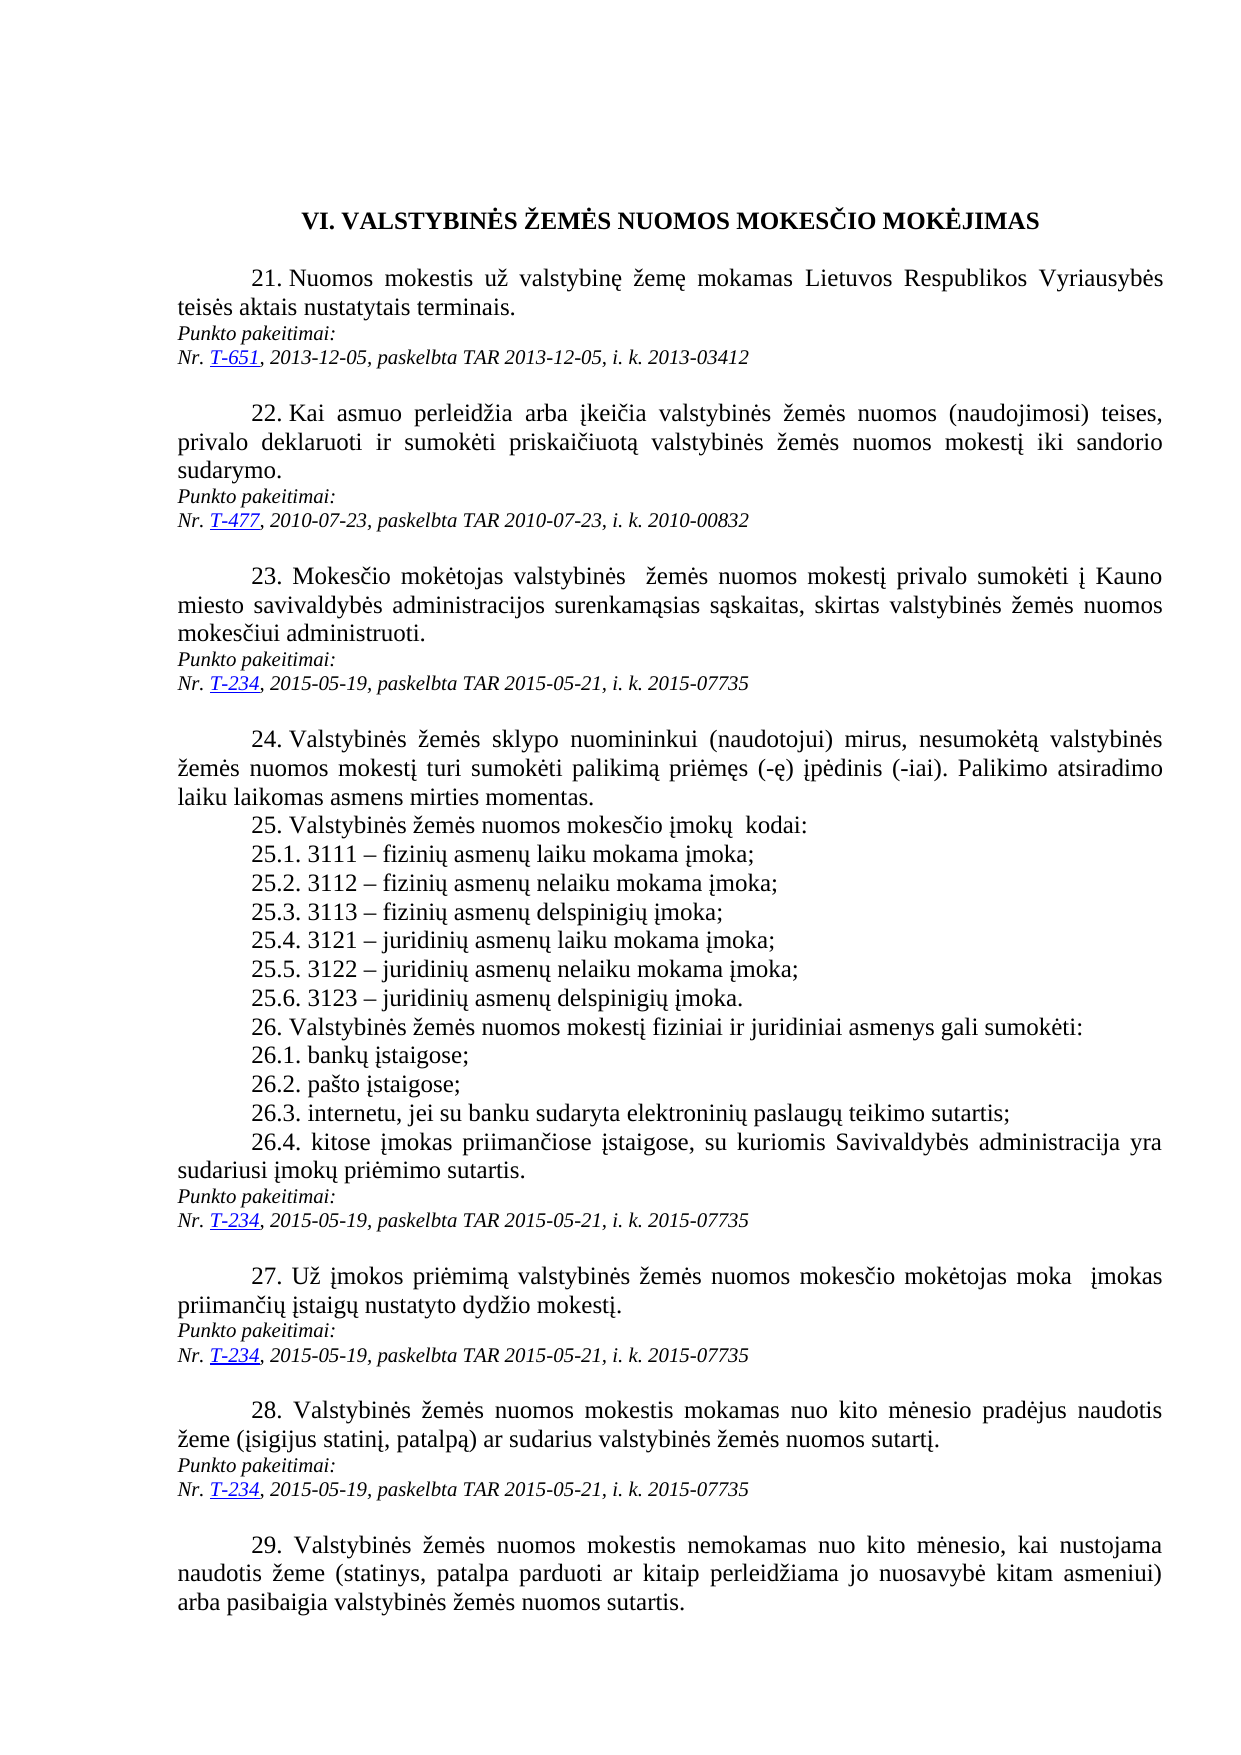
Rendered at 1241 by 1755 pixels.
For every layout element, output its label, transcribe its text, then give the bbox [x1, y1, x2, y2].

text 28. Valstybinės žemės nuomos mokestis mokamas nuo kito mėnesio pradėjus naudotis žeme (įsigijus statinį, patalpą) ar sudarius valstybinės žemės nuomos sutartį. [177, 1395, 1163, 1453]
text 26.4. kitose įmokas priimančiose įstaigose, su kuriomis Savivaldybės administracija yra sudariusi įmokų priėmimo sutartis. [177, 1127, 1163, 1184]
text Punkto pakeitimai: [177, 484, 1163, 508]
text 26.1. bankų įstaigose; [177, 1040, 1163, 1069]
text Nr. T-234, 2015-05-19, paskelbta TAR 2015-05-21, i. k. 2015-07735 [177, 1208, 1163, 1232]
text 25.2. 3112 – fizinių asmenų nelaiku mokama įmoka; [177, 868, 1163, 897]
text 25. Valstybinės žemės nuomos mokesčio įmokų kodai: [177, 810, 1163, 839]
text 24. Valstybinės žemės sklypo nuomininkui (naudotojui) mirus, nesumokėtą valstybinės žemės nuomos mokestį turi sumokėti palikimą priėmęs (-ę) įpėdinis (-iai). Palikimo atsiradimo laiku laikomas asmens mirties momentas. [177, 724, 1163, 810]
text 27. Už įmokos priėmimą valstybinės žemės nuomos mokesčio mokėtojas moka įmokas priimančių įstaigų nustatyto dydžio mokestį. [177, 1261, 1163, 1318]
text 26.2. pašto įstaigose; [177, 1069, 1163, 1098]
text Punkto pakeitimai: [177, 647, 1163, 671]
text VI. VALSTYBINĖS ŽEMĖS NUOMOS MOKESČIO MOKĖJIMAS [177, 206, 1163, 235]
text 26. Valstybinės žemės nuomos mokestį fiziniai ir juridiniai asmenys gali sumokėti: [177, 1012, 1163, 1040]
text 25.6. 3123 – juridinių asmenų delspinigių įmoka. [177, 983, 1163, 1012]
text 22. Kai asmuo perleidžia arba įkeičia valstybinės žemės nuomos (naudojimosi) teises, privalo deklaruoti ir sumokėti priskaičiuotą valstybinės žemės nuomos mokestį iki sandorio sudarymo. [177, 398, 1163, 484]
text 23. Mokesčio mokėtojas valstybinės žemės nuomos mokestį privalo sumokėti į Kauno miesto savivaldybės administracijos surenkamąsias sąskaitas, skirtas valstybinės žemės nuomos mokesčiui administruoti. [177, 561, 1163, 647]
text Punkto pakeitimai: [177, 1318, 1163, 1342]
text Nr. T-234, 2015-05-19, paskelbta TAR 2015-05-21, i. k. 2015-07735 [177, 1477, 1163, 1501]
text 25.3. 3113 – fizinių asmenų delspinigių įmoka; [177, 897, 1163, 925]
text Punkto pakeitimai: [177, 321, 1163, 345]
text 25.4. 3121 – juridinių asmenų laiku mokama įmoka; [177, 925, 1163, 954]
text 29. Valstybinės žemės nuomos mokestis nemokamas nuo kito mėnesio, kai nustojama naudotis žeme (statinys, patalpa parduoti ar kitaip perleidžiama jo nuosavybė kitam asmeniui) arba pasibaigia valstybinės žemės nuomos sutartis. [177, 1530, 1163, 1616]
text 21. Nuomos mokestis už valstybinę žemę mokamas Lietuvos Respublikos Vyriausybės teisės aktais nustatytais terminais. [177, 263, 1163, 321]
text Nr. T-234, 2015-05-19, paskelbta TAR 2015-05-21, i. k. 2015-07735 [177, 671, 1163, 695]
text 26.3. internetu, jei su banku sudaryta elektroninių paslaugų teikimo sutartis; [177, 1098, 1163, 1127]
text 25.5. 3122 – juridinių asmenų nelaiku mokama įmoka; [177, 954, 1163, 983]
text Nr. T-234, 2015-05-19, paskelbta TAR 2015-05-21, i. k. 2015-07735 [177, 1342, 1163, 1367]
text Punkto pakeitimai: [177, 1453, 1163, 1477]
text Punkto pakeitimai: [177, 1184, 1163, 1208]
text 25.1. 3111 – fizinių asmenų laiku mokama įmoka; [177, 839, 1163, 868]
text Nr. T-651, 2013-12-05, paskelbta TAR 2013-12-05, i. k. 2013-03412 [177, 345, 1163, 369]
text Nr. T-477, 2010-07-23, paskelbta TAR 2010-07-23, i. k. 2010-00832 [177, 508, 1163, 532]
